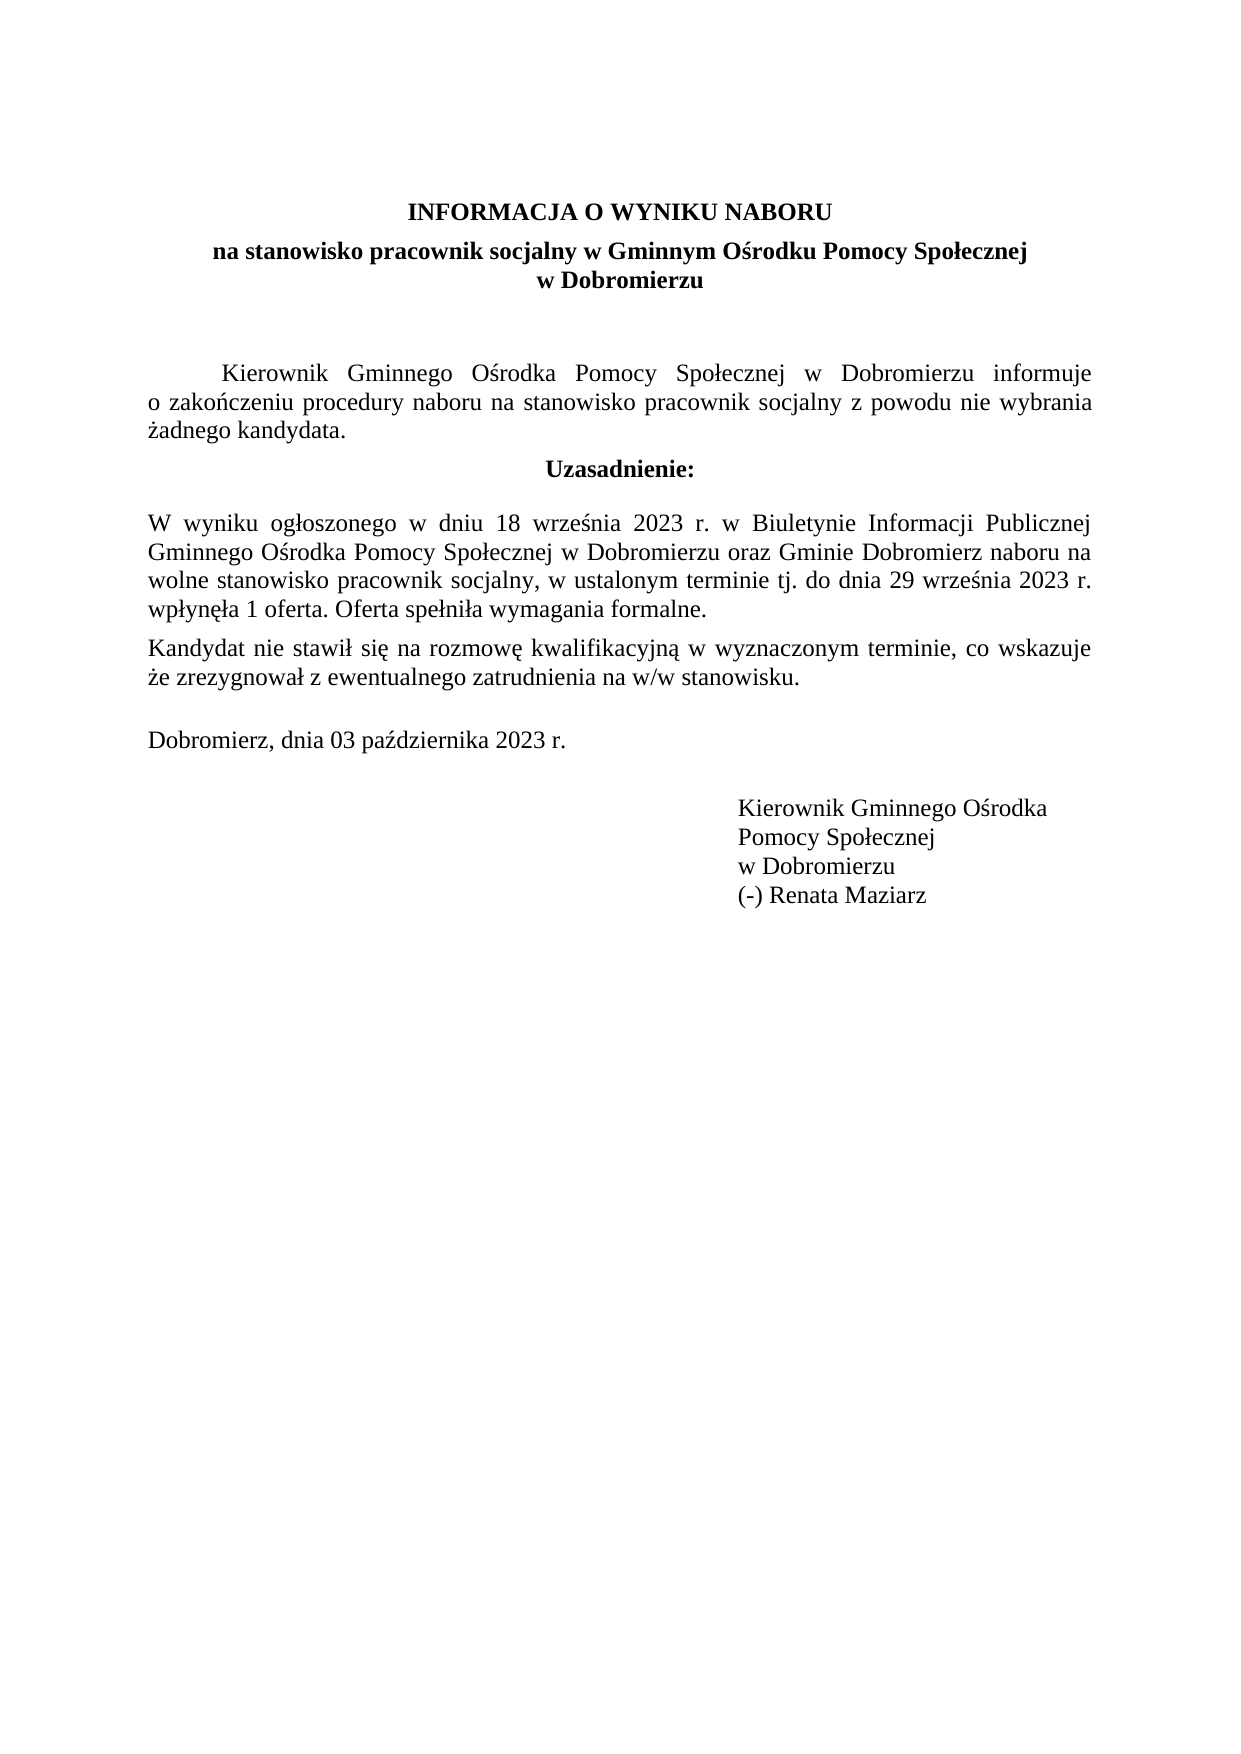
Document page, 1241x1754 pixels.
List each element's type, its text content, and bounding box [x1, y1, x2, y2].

text (-) Renata Maziarz [664, 880, 1093, 908]
text Dobromierz, dnia 03 października 2023 r. [148, 726, 1093, 754]
text W wyniku ogłoszonego w dniu 18 września 2023 r. w Biuletynie Informacji Publicznej Gminnego Ośrodka Pomocy Społecznej w Dobromierzu oraz Gminie Dobromierz naboru na wolne stanowisko pracownik socjalny, w ustalonym terminie tj. do dnia 29 września 2023 r. wpłynęła 1 oferta. Oferta spełniła wymagania formalne. [148, 508, 1093, 623]
text w Dobromierzu [738, 851, 1093, 880]
text Kierownik Gminnego Ośrodka Pomocy Społecznej [738, 793, 1093, 851]
text na stanowisko pracownik socjalny w Gminnym Ośrodku Pomocy Społecznej w Dobromierzu [148, 236, 1093, 294]
text Uzasadnienie: [148, 454, 1093, 483]
text Kierownik Gminnego Ośrodka Pomocy Społecznej w Dobromierzu informuje o zakończeniu procedury naboru na stanowisko pracownik socjalny z powodu nie wybrania żadnego kandydata. [148, 358, 1093, 444]
text INFORMACJA O WYNIKU NABORU [148, 197, 1093, 226]
text Kandydat nie stawił się na rozmowę kwalifikacyjną w wyznaczonym terminie, co wskazuje że zrezygnował z ewentualnego zatrudnienia na w/w stanowisku. [148, 633, 1093, 691]
